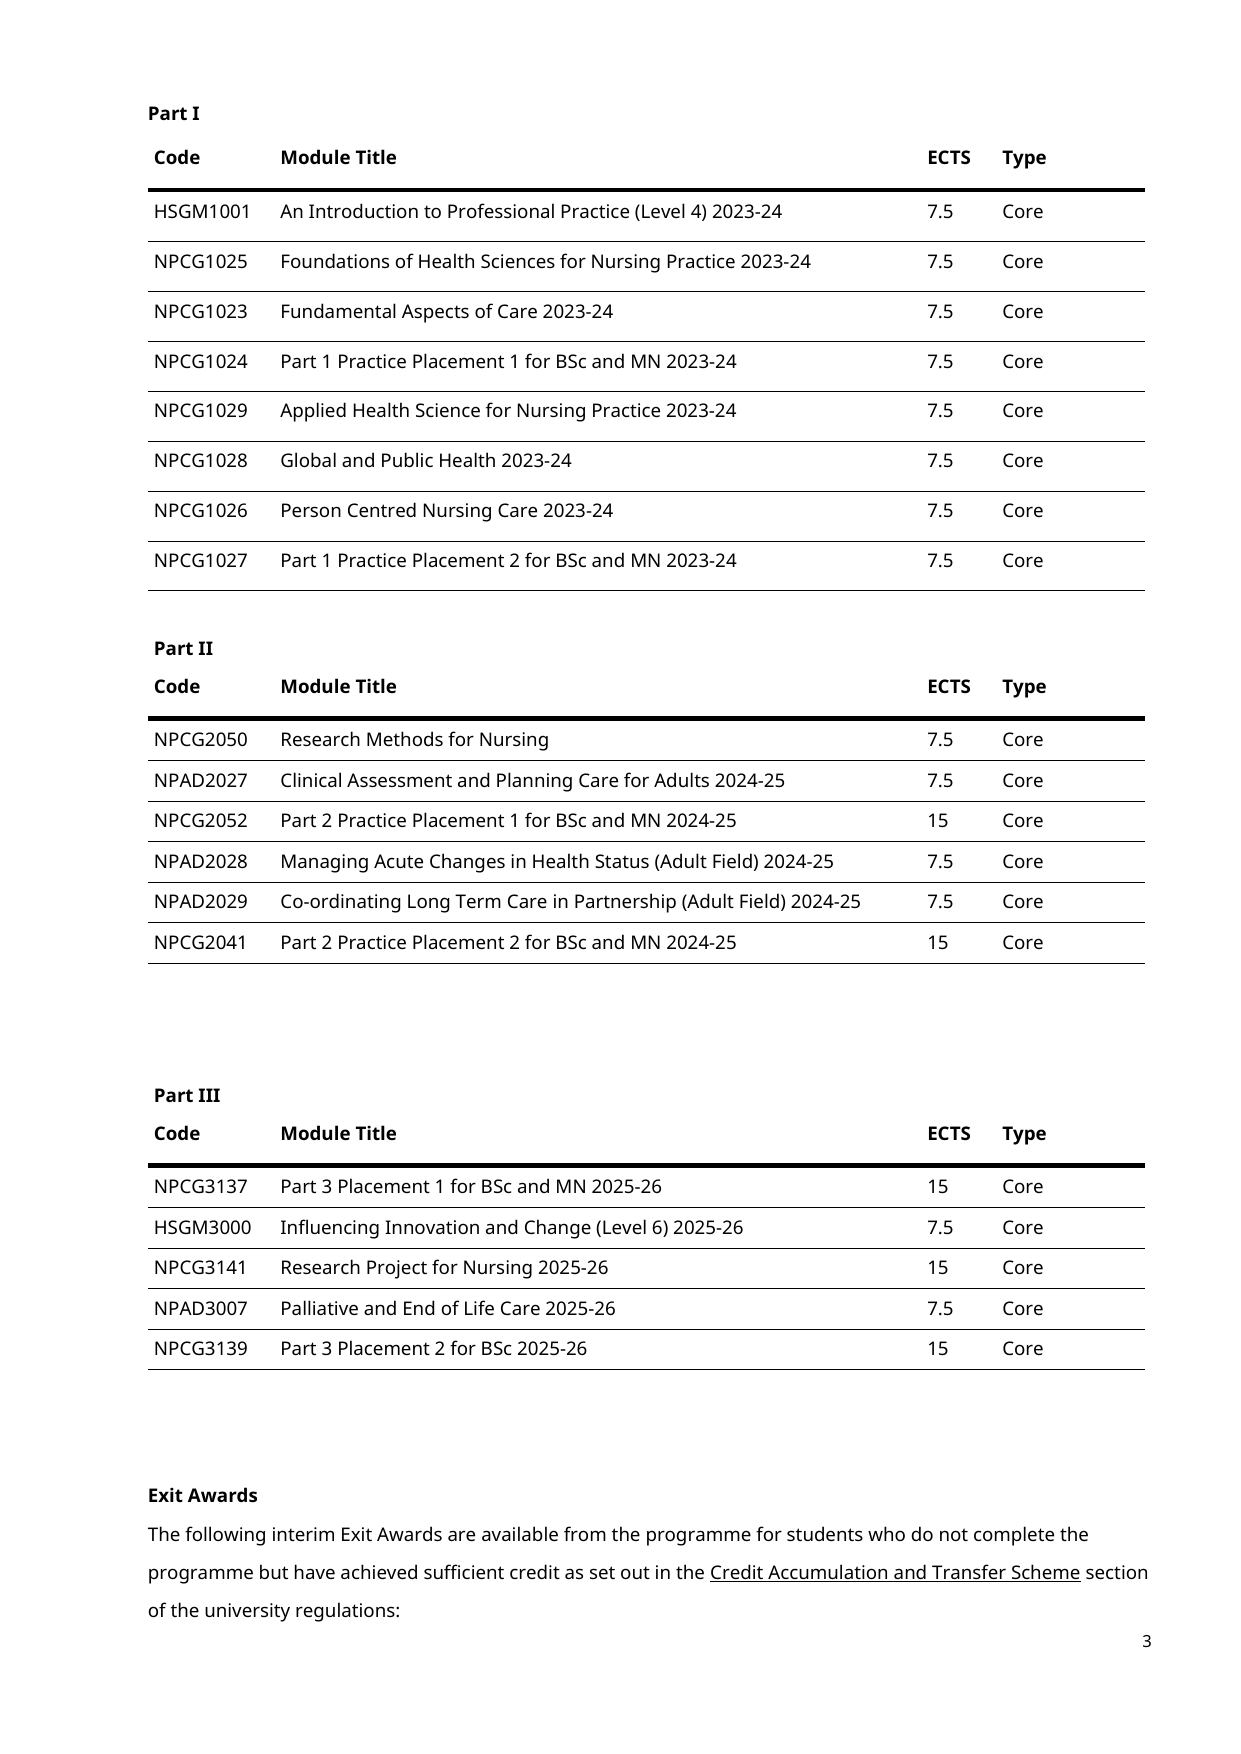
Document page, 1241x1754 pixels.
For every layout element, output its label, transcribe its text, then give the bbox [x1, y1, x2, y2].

table_cell Clinical Assessment and Planning Care for Adults 2024-25 [274, 761, 921, 801]
table_cell Applied Health Science for Nursing Practice 2023-24 [274, 392, 921, 441]
text Exit Awards [148, 1483, 1152, 1508]
table_header ECTS [921, 630, 996, 716]
table_cell Part 3 Placement 2 for BSc 2025-26 [274, 1330, 921, 1369]
table_cell Part I [136, 101, 1152, 592]
table_cell Fundamental Aspects of Care 2023-24 [274, 292, 921, 341]
table_cell NPCG3137 [148, 1168, 274, 1207]
table_cell NPAD2028 [148, 842, 274, 882]
table_cell NPCG2052 [148, 802, 274, 841]
table_header Type [996, 1077, 1144, 1163]
table_header Module Title [274, 139, 921, 188]
table_cell 15 [921, 923, 996, 963]
table_cell 7.5 [921, 542, 996, 590]
table_header ECTS [921, 139, 996, 188]
table_cell 7.5 [921, 342, 996, 391]
table_cell 7.5 [921, 842, 996, 882]
table_cell Core [996, 442, 1144, 491]
table_cell Global and Public Health 2023-24 [274, 442, 921, 491]
table_cell 7.5 [921, 1289, 996, 1328]
table_cell NPCG2050 [148, 721, 274, 760]
table_cell 15 [921, 1168, 996, 1207]
table_cell Core [996, 721, 1144, 760]
table_cell Research Project for Nursing 2025-26 [274, 1249, 921, 1288]
table_cell 7.5 [921, 761, 996, 801]
table_header Module Title [274, 630, 921, 716]
table_cell NPCG1023 [148, 292, 274, 341]
table_cell Part 2 Practice Placement 2 for BSc and MN 2024-25 [274, 923, 921, 963]
table_cell Part 3 Placement 1 for BSc and MN 2025-26 [274, 1168, 921, 1207]
table_cell NPCG1025 [148, 242, 274, 291]
table_cell 7.5 [921, 883, 996, 922]
table_cell 7.5 [921, 442, 996, 491]
table_cell Core [996, 242, 1144, 291]
table_cell 7.5 [921, 242, 996, 291]
table_cell Part 2 Practice Placement 1 for BSc and MN 2024-25 [274, 802, 921, 841]
table_cell Core [996, 923, 1144, 963]
table_cell 7.5 [921, 192, 996, 241]
table_cell Core [996, 292, 1144, 341]
table_cell Part 1 Practice Placement 1 for BSc and MN 2023-24 [274, 342, 921, 391]
table_cell 7.5 [921, 292, 996, 341]
table_cell Core [996, 1289, 1144, 1328]
table_cell Palliative and End of Life Care 2025-26 [274, 1289, 921, 1328]
table_cell HSGM1001 [148, 192, 274, 241]
table_header Code [148, 139, 274, 188]
table_cell NPCG1028 [148, 442, 274, 491]
table_cell Core [996, 342, 1144, 391]
table_cell Core [996, 842, 1144, 882]
table_cell 15 [921, 1330, 996, 1369]
table_cell [136, 592, 1152, 1038]
table_cell Core [996, 761, 1144, 801]
table_cell Influencing Innovation and Change (Level 6) 2025-26 [274, 1208, 921, 1247]
table_cell NPCG3141 [148, 1249, 274, 1288]
table_cell NPCG3139 [148, 1330, 274, 1369]
table_cell Core [996, 802, 1144, 841]
table_cell Foundations of Health Sciences for Nursing Practice 2023-24 [274, 242, 921, 291]
table_cell HSGM3000 [148, 1208, 274, 1247]
table_cell Core [996, 392, 1144, 441]
table_cell NPCG1026 [148, 492, 274, 541]
table_header ECTS [921, 1077, 996, 1163]
table_cell NPCG1024 [148, 342, 274, 391]
table_header Part III Code [148, 1077, 274, 1163]
table_header Type [996, 139, 1144, 188]
table_cell 15 [921, 802, 996, 841]
table_cell 7.5 [921, 721, 996, 760]
table_header Part II Code [148, 630, 274, 716]
table_header Type [996, 630, 1144, 716]
table_cell [136, 1038, 1152, 1444]
table_cell Research Methods for Nursing [274, 721, 921, 760]
table_header Module Title [274, 1077, 921, 1163]
table_cell Core [996, 1168, 1144, 1207]
table_cell NPCG2041 [148, 923, 274, 963]
table_cell Core [996, 542, 1144, 590]
table_cell Core [996, 192, 1144, 241]
table_cell NPAD2029 [148, 883, 274, 922]
text The following interim Exit Awards are available from the programme for students who do not complete the programme but have achieved sufficient credit as set out in the Credit Accumulation and Transfer Scheme section of the university regulations: [148, 1521, 1152, 1623]
table_cell Part 1 Practice Placement 2 for BSc and MN 2023-24 [274, 542, 921, 590]
table_cell NPCG1027 [148, 542, 274, 590]
table_cell NPCG1029 [148, 392, 274, 441]
table_cell 7.5 [921, 492, 996, 541]
table_cell Co-ordinating Long Term Care in Partnership (Adult Field) 2024-25 [274, 883, 921, 922]
table_cell 15 [921, 1249, 996, 1288]
table_cell 7.5 [921, 1208, 996, 1247]
table_cell Core [996, 492, 1144, 541]
table_cell Core [996, 1330, 1144, 1369]
table_cell Core [996, 883, 1144, 922]
table_cell Core [996, 1208, 1144, 1247]
table_cell Person Centred Nursing Care 2023-24 [274, 492, 921, 541]
table_cell Core [996, 1249, 1144, 1288]
table_cell Managing Acute Changes in Health Status (Adult Field) 2024-25 [274, 842, 921, 882]
table_cell NPAD2027 [148, 761, 274, 801]
table_cell 7.5 [921, 392, 996, 441]
table_cell NPAD3007 [148, 1289, 274, 1328]
table_cell An Introduction to Professional Practice (Level 4) 2023-24 [274, 192, 921, 241]
